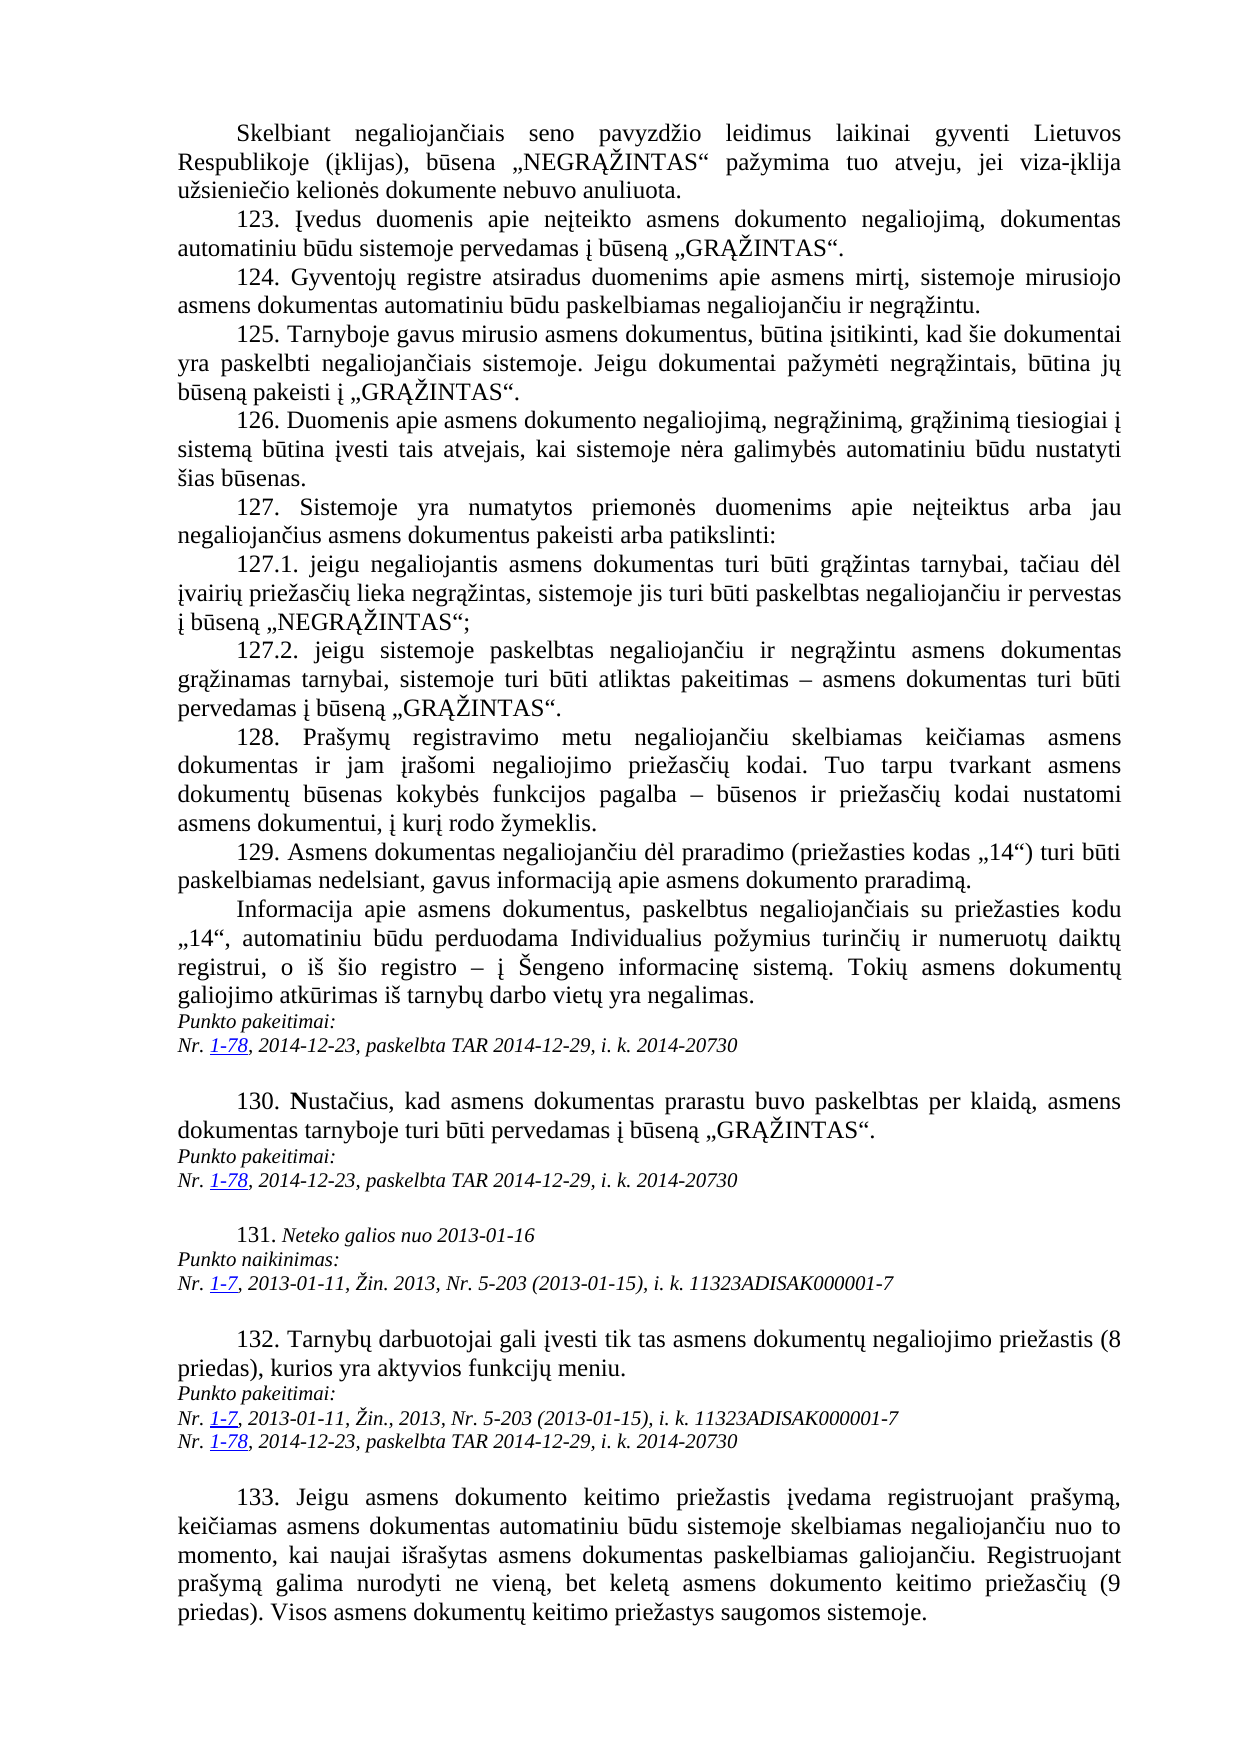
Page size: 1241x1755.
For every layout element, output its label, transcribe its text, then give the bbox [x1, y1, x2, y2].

text Nr. 1-7, 2013-01-11, Žin. 2013, Nr. 5-203 (2013-01-15), i. k. 11323ADISAK000001-7 [177, 1271, 1122, 1295]
text 127. Sistemoje yra numatytos priemonės duomenims apie neįteiktus arba jau negaliojančius asmens dokumentus pakeisti arba patikslinti: [177, 492, 1122, 549]
text Nr. 1-78, 2014-12-23, paskelbta TAR 2014-12-29, i. k. 2014-20730 [177, 1168, 1122, 1192]
text Punkto naikinimas: [177, 1247, 1122, 1271]
text Informacija apie asmens dokumentus, paskelbtus negaliojančiais su priežasties kodu „14“, automatiniu būdu perduodama Individualius požymius turinčių ir numeruotų daiktų registrui, o iš šio registro – į Šengeno informacinę sistemą. Tokių asmens dokumentų galiojimo atkūrimas iš tarnybų darbo vietų yra negalimas. [177, 894, 1122, 1009]
text 130. Nustačius, kad asmens dokumentas prarastu buvo paskelbtas per klaidą, asmens dokumentas tarnyboje turi būti pervedamas į būseną „GRĄŽINTAS“. [177, 1086, 1122, 1144]
text 127.2. jeigu sistemoje paskelbtas negaliojančiu ir negrąžintu asmens dokumentas grąžinamas tarnybai, sistemoje turi būti atliktas pakeitimas – asmens dokumentas turi būti pervedamas į būseną „GRĄŽINTAS“. [177, 636, 1122, 722]
text 133. Jeigu asmens dokumento keitimo priežastis įvedama registruojant prašymą, keičiamas asmens dokumentas automatiniu būdu sistemoje skelbiamas negaliojančiu nuo to momento, kai naujai išrašytas asmens dokumentas paskelbiamas galiojančiu. Registruojant prašymą galima nurodyti ne vieną, bet keletą asmens dokumento keitimo priežasčių (9 priedas). Visos asmens dokumentų keitimo priežastys saugomos sistemoje. [177, 1482, 1122, 1626]
text Punkto pakeitimai: [177, 1009, 1122, 1033]
text 129. Asmens dokumentas negaliojančiu dėl praradimo (priežasties kodas „14“) turi būti paskelbiamas nedelsiant, gavus informaciją apie asmens dokumento praradimą. [177, 837, 1122, 894]
text 125. Tarnyboje gavus mirusio asmens dokumentus, būtina įsitikinti, kad šie dokumentai yra paskelbti negaliojančiais sistemoje. Jeigu dokumentai pažymėti negrąžintais, būtina jų būseną pakeisti į „GRĄŽINTAS“. [177, 319, 1122, 406]
text 126. Duomenis apie asmens dokumento negaliojimą, negrąžinimą, grąžinimą tiesiogiai į sistemą būtina įvesti tais atvejais, kai sistemoje nėra galimybės automatiniu būdu nustatyti šias būsenas. [177, 406, 1122, 492]
text Nr. 1-78, 2014-12-23, paskelbta TAR 2014-12-29, i. k. 2014-20730 [177, 1429, 1122, 1453]
text Punkto pakeitimai: [177, 1144, 1122, 1168]
text Punkto pakeitimai: [177, 1381, 1122, 1405]
text 128. Prašymų registravimo metu negaliojančiu skelbiamas keičiamas asmens dokumentas ir jam įrašomi negaliojimo priežasčių kodai. Tuo tarpu tvarkant asmens dokumentų būsenas kokybės funkcijos pagalba – būsenos ir priežasčių kodai nustatomi asmens dokumentui, į kurį rodo žymeklis. [177, 722, 1122, 837]
text Skelbiant negaliojančiais seno pavyzdžio leidimus laikinai gyventi Lietuvos Respublikoje (įklijas), būsena „NEGRĄŽINTAS“ pažymima tuo atveju, jei viza-įklija užsieniečio kelionės dokumente nebuvo anuliuota. [177, 118, 1122, 204]
text Nr. 1-78, 2014-12-23, paskelbta TAR 2014-12-29, i. k. 2014-20730 [177, 1033, 1122, 1057]
text Nr. 1-7, 2013-01-11, Žin., 2013, Nr. 5-203 (2013-01-15), i. k. 11323ADISAK000001-7 [177, 1405, 1122, 1429]
text 124. Gyventojų registre atsiradus duomenims apie asmens mirtį, sistemoje mirusiojo asmens dokumentas automatiniu būdu paskelbiamas negaliojančiu ir negrąžintu. [177, 262, 1122, 319]
text 132. Tarnybų darbuotojai gali įvesti tik tas asmens dokumentų negaliojimo priežastis (8 priedas), kurios yra aktyvios funkcijų meniu. [177, 1324, 1122, 1381]
text 127.1. jeigu negaliojantis asmens dokumentas turi būti grąžintas tarnybai, tačiau dėl įvairių priežasčių lieka negrąžintas, sistemoje jis turi būti paskelbtas negaliojančiu ir pervestas į būseną „NEGRĄŽINTAS“; [177, 549, 1122, 636]
text 131. Neteko galios nuo 2013-01-16 [177, 1221, 1122, 1247]
text 123. Įvedus duomenis apie neįteikto asmens dokumento negaliojimą, dokumentas automatiniu būdu sistemoje pervedamas į būseną „GRĄŽINTAS“. [177, 204, 1122, 262]
